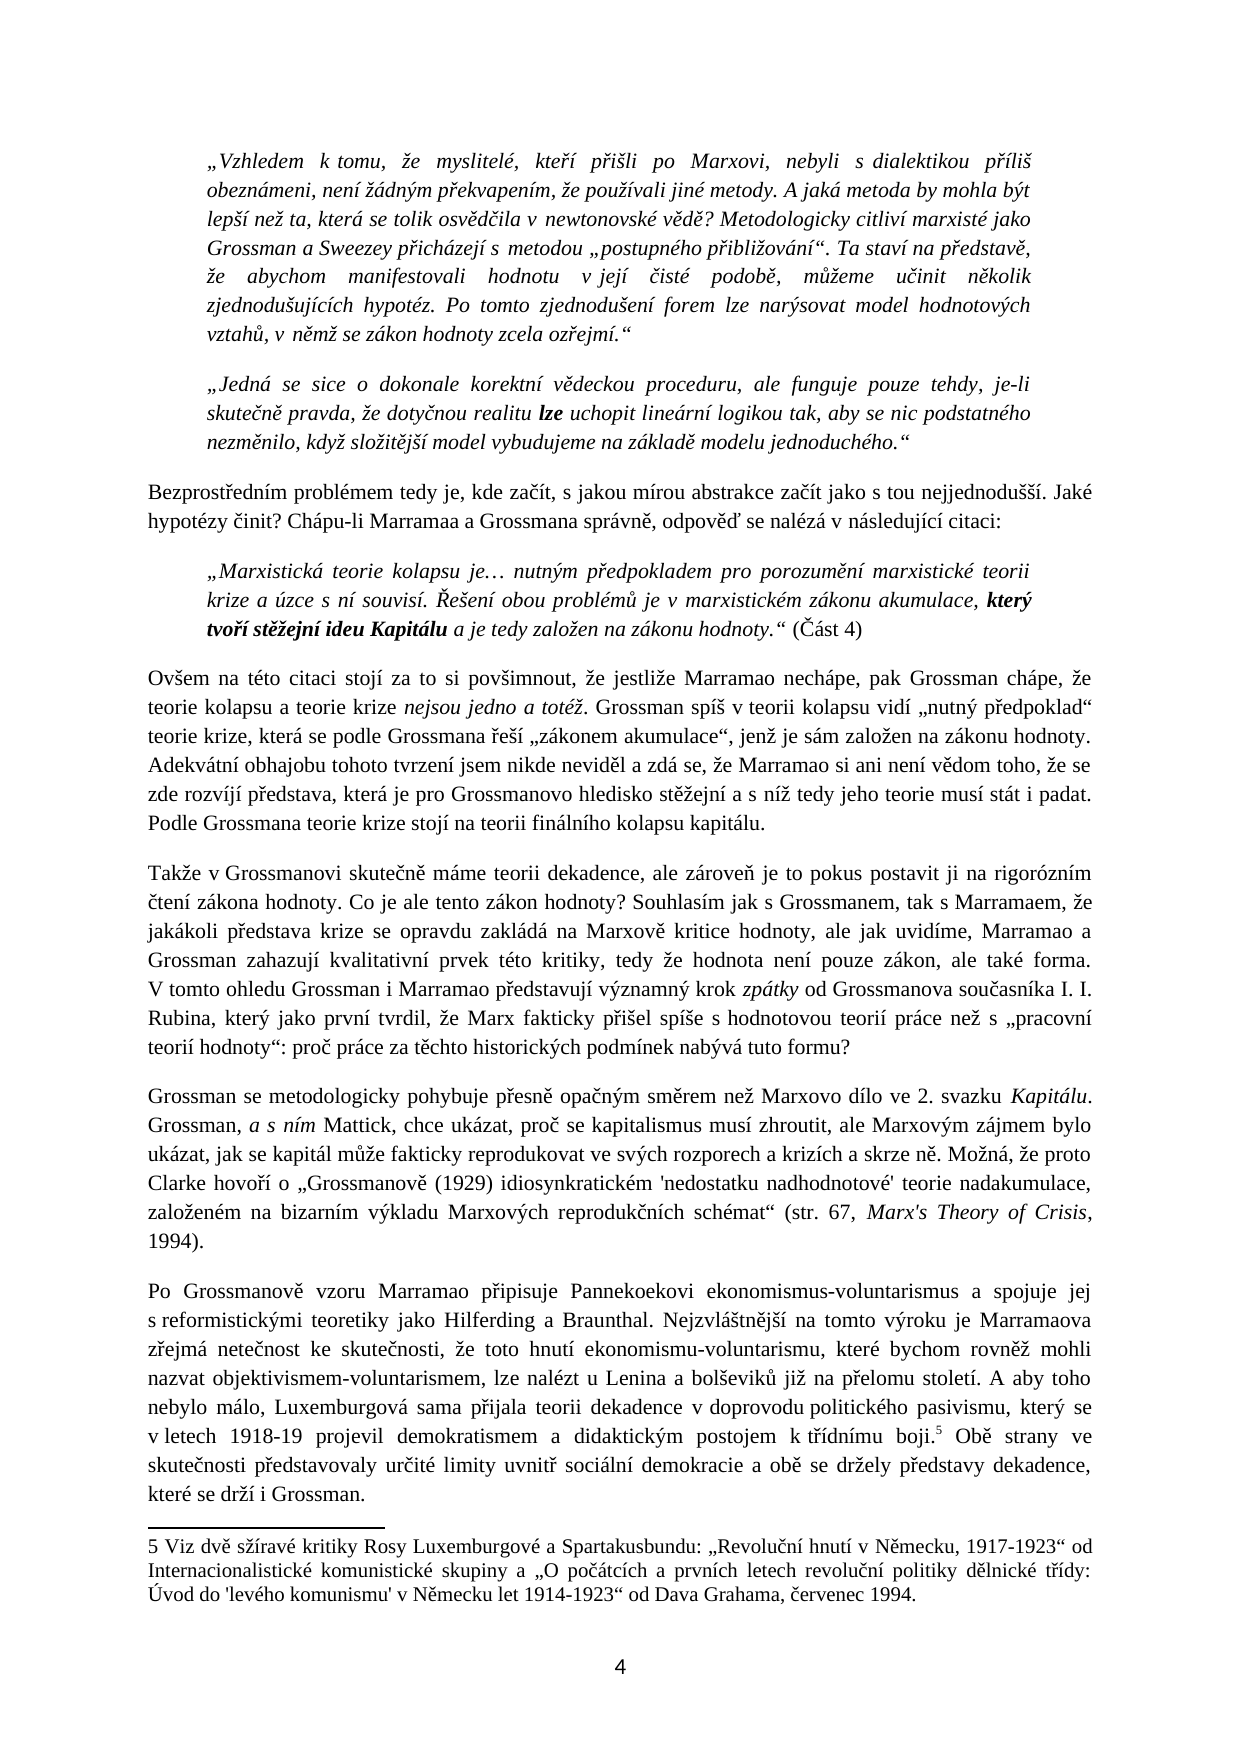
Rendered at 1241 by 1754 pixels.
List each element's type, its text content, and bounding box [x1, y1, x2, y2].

text „Vzhledem k tomu, že myslitelé, kteří přišli po Marxovi, nebyli s dialektikou příliš obeznámeni, není žádným překvapením, že používali jiné metody. A jaká metoda by mohla být lepší než ta, která se tolik osvědčila v newtonovské vědě? Metodologicky citliví marxisté jako Grossman a Sweezey přicházejí s metodou „postupného přibližování“. Ta staví na představě, že abychom manifestovali hodnotu v její čisté podobě, můžeme učinit několik zjednodušujících hypotéz. Po tomto zjednodušení forem lze narýsovat model hodnotových vztahů, v němž se zákon hodnoty zcela ozřejmí.“ [207, 148, 1033, 347]
text Viz dvě sžíravé kritiky Rosy Luxemburgové a Spartakusbundu: „Revoluční hnutí v Německu, 1917-1923“ od Internacionalistické komunistické skupiny a „O počátcích a prvních letech revoluční politiky dělnické třídy: Úvod do 'levého komunismu' v Německu let 1914-1923“ od Dava Grahama, červenec 1994. [148, 1534, 1093, 1606]
text Bezprostředním problémem tedy je, kde začít, s jakou mírou abstrakce začít jako s tou nejjednodušší. Jaké hypotézy činit? Chápu-li Marramaa a Grossmana správně, odpověď se nalézá v následující citaci: [148, 479, 1093, 533]
text „Jedná se sice o dokonale korektní vědeckou proceduru, ale funguje pouze tehdy, je-li skutečně pravda, že dotyčnou realitu lze uchopit lineární logikou tak, aby se nic podstatného nezměnilo, když složitější model vybudujeme na základě modelu jednoduchého.“ [207, 371, 1033, 454]
text „Marxistická teorie kolapsu je… nutným předpokladem pro porozumění marxistické teorii krize a úzce s ní souvisí. Řešení obou problémů je v marxistickém zákonu akumulace, který tvoří stěžejní ideu Kapitálu a je tedy založen na zákonu hodnoty.“ (Část 4) [207, 558, 1033, 641]
text Ovšem na této citaci stojí za to si povšimnout, že jestliže Marramao nechápe, pak Grossman chápe, že teorie kolapsu a teorie krize nejsou jedno a totéž. Grossman spíš v teorii kolapsu vidí „nutný předpoklad“ teorie krize, která se podle Grossmana řeší „zákonem akumulace“, jenž je sám založen na zákonu hodnoty. Adekvátní obhajobu tohoto tvrzení jsem nikde neviděl a zdá se, že Marramao si ani není vědom toho, že se zde rozvíjí představa, která je pro Grossmanovo hledisko stěžejní a s níž tedy jeho teorie musí stát i padat. Podle Grossmana teorie krize stojí na teorii finálního kolapsu kapitálu. [148, 665, 1093, 835]
text Po Grossmanově vzoru Marramao připisuje Pannekoekovi ekonomismus-voluntarismus a spojuje jej s reformistickými teoretiky jako Hilferding a Braunthal. Nejzvláštnější na tomto výroku je Marramaova zřejmá netečnost ke skutečnosti, že toto hnutí ekonomismu-voluntarismu, které bychom rovněž mohli nazvat objektivismem-voluntarismem, lze nalézt u Lenina a bolševiků již na přelomu století. A aby toho nebylo málo, Luxemburgová sama přijala teorii dekadence v doprovodu politického pasivismu, který se v letech 1918-19 projevil demokratismem a didaktickým postojem k třídnímu boji. Obě strany ve skutečnosti představovaly určité limity uvnitř sociální demokracie a obě se držely představy dekadence, které se drží i Grossman. [148, 1278, 1093, 1506]
text Takže v Grossmanovi skutečně máme teorii dekadence, ale zároveň je to pokus postavit ji na rigorózním čtení zákona hodnoty. Co je ale tento zákon hodnoty? Souhlasím jak s Grossmanem, tak s Marramaem, že jakákoli představa krize se opravdu zakládá na Marxově kritice hodnoty, ale jak uvidíme, Marramao a Grossman zahazují kvalitativní prvek této kritiky, tedy že hodnota není pouze zákon, ale také forma. V tomto ohledu Grossman i Marramao představují významný krok zpátky od Grossmanova současníka I. I. Rubina, který jako první tvrdil, že Marx fakticky přišel spíše s hodnotovou teorií práce než s „pracovní teorií hodnoty“: proč práce za těchto historických podmínek nabývá tuto formu? [148, 860, 1093, 1059]
text Grossman se metodologicky pohybuje přesně opačným směrem než Marxovo dílo ve 2. svazku Kapitálu. Grossman, a s ním Mattick, chce ukázat, proč se kapitalismus musí zhroutit, ale Marxovým zájmem bylo ukázat, jak se kapitál může fakticky reprodukovat ve svých rozporech a krizích a skrze ně. Možná, že proto Clarke hovoří o „Grossmanově (1929) idiosynkratickém 'nedostatku nadhodnotové' teorie nadakumulace, založeném na bizarním výkladu Marxových reprodukčních schémat“ (str. 67, Marx's Theory of Crisis, 1994). [148, 1083, 1093, 1253]
